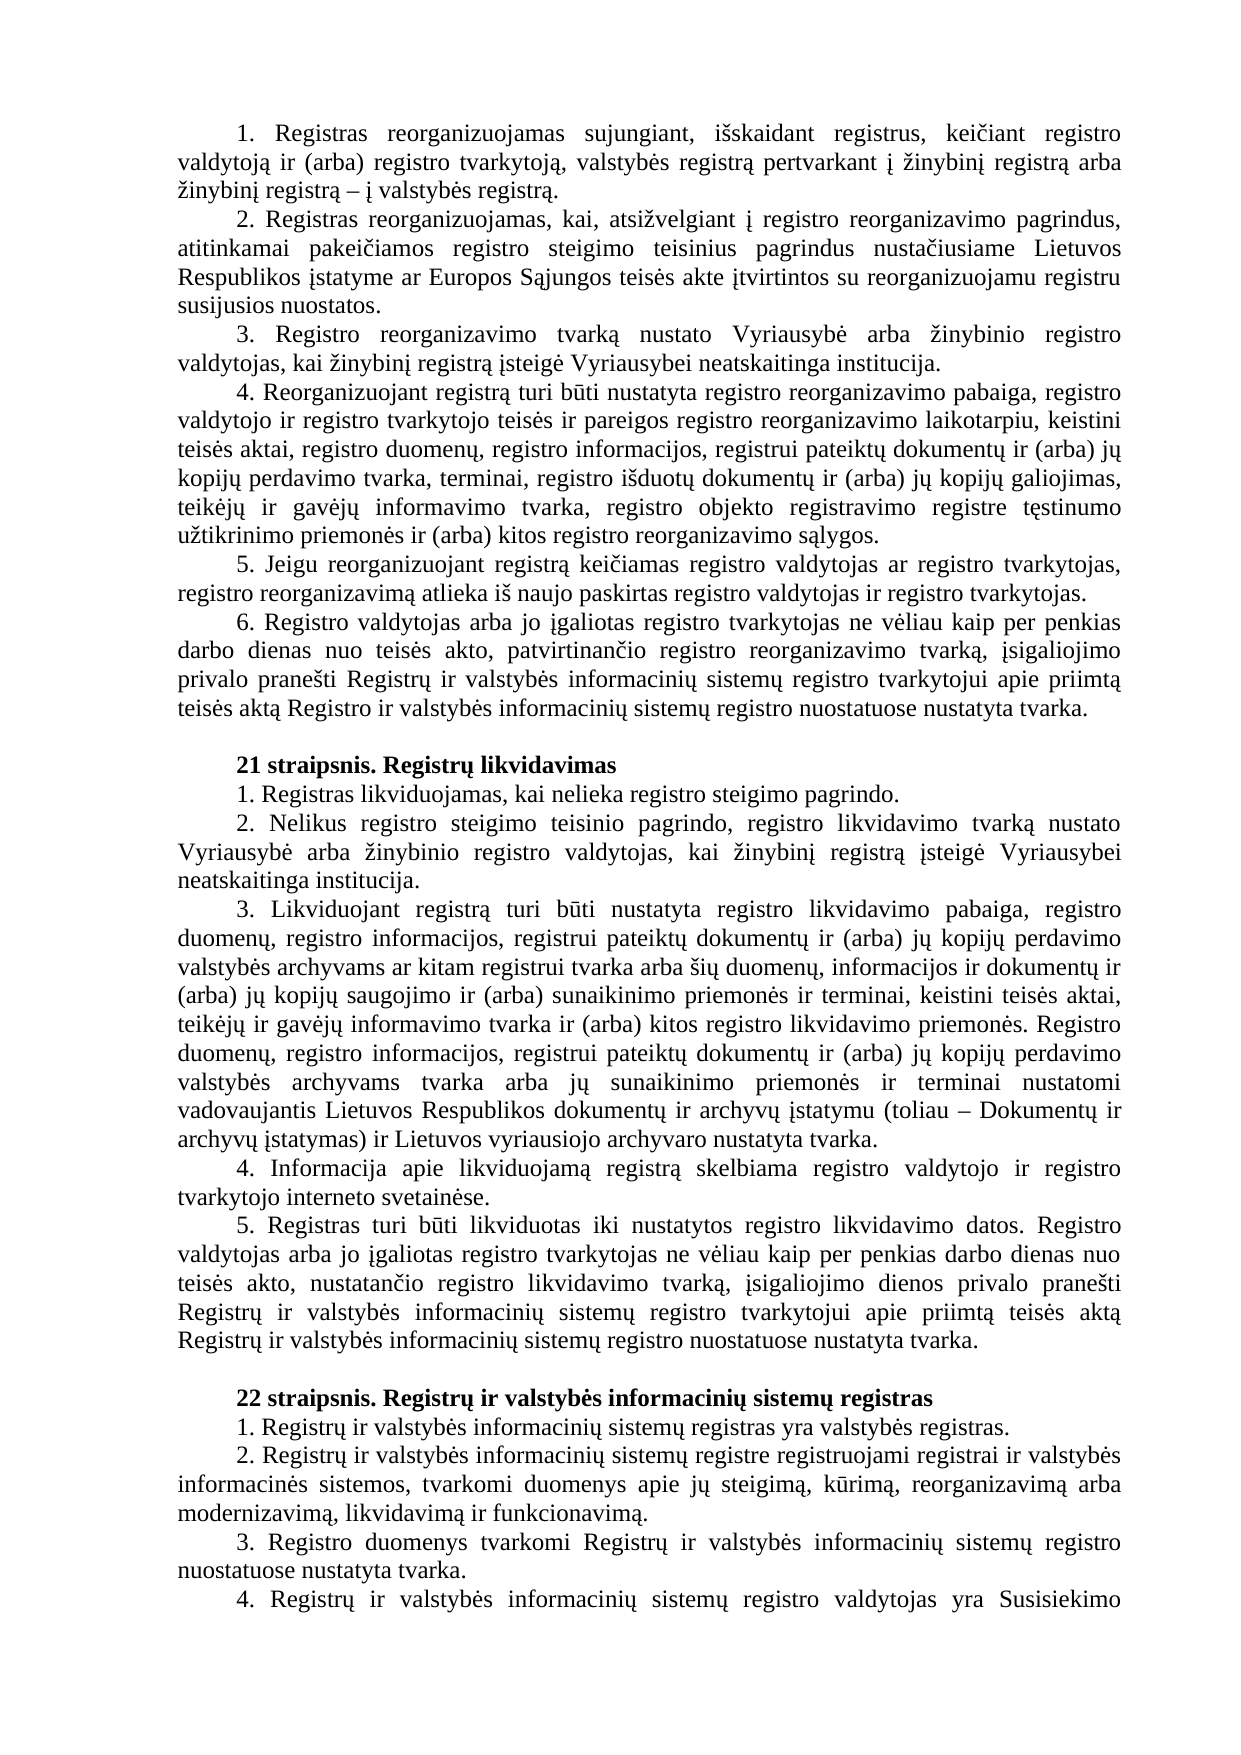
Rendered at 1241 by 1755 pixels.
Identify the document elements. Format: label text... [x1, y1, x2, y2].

text 4. Reorganizuojant registrą turi būti nustatyta registro reorganizavimo pabaiga, registro valdytojo ir registro tvarkytojo teisės ir pareigos registro reorganizavimo laikotarpiu, keistini teisės aktai, registro duomenų, registro informacijos, registrui pateiktų dokumentų ir (arba) jų kopijų perdavimo tvarka, terminai, registro išduotų dokumentų ir (arba) jų kopijų galiojimas, teikėjų ir gavėjų informavimo tvarka, registro objekto registravimo registre tęstinumo užtikrinimo priemonės ir (arba) kitos registro reorganizavimo sąlygos. [177, 377, 1122, 549]
text 2. Registras reorganizuojamas, kai, atsižvelgiant į registro reorganizavimo pagrindus, atitinkamai pakeičiamos registro steigimo teisinius pagrindus nustačiusiame Lietuvos Respublikos įstatyme ar Europos Sąjungos teisės akte įtvirtintos su reorganizuojamu registru susijusios nuostatos. [177, 204, 1122, 319]
text 6. Registro valdytojas arba jo įgaliotas registro tvarkytojas ne vėliau kaip per penkias darbo dienas nuo teisės akto, patvirtinančio registro reorganizavimo tvarką, įsigaliojimo privalo pranešti Registrų ir valstybės informacinių sistemų registro tvarkytojui apie priimtą teisės aktą Registro ir valstybės informacinių sistemų registro nuostatuose nustatyta tvarka. [177, 607, 1122, 722]
text 3. Likviduojant registrą turi būti nustatyta registro likvidavimo pabaiga, registro duomenų, registro informacijos, registrui pateiktų dokumentų ir (arba) jų kopijų perdavimo valstybės archyvams ar kitam registrui tvarka arba šių duomenų, informacijos ir dokumentų ir (arba) jų kopijų saugojimo ir (arba) sunaikinimo priemonės ir terminai, keistini teisės aktai, teikėjų ir gavėjų informavimo tvarka ir (arba) kitos registro likvidavimo priemonės. Registro duomenų, registro informacijos, registrui pateiktų dokumentų ir (arba) jų kopijų perdavimo valstybės archyvams tvarka arba jų sunaikinimo priemonės ir terminai nustatomi vadovaujantis Lietuvos Respublikos dokumentų ir archyvų įstatymu (toliau – Dokumentų ir archyvų įstatymas) ir Lietuvos vyriausiojo archyvaro nustatyta tvarka. [177, 894, 1122, 1153]
text 1. Registras likviduojamas, kai nelieka registro steigimo pagrindo. [177, 779, 1122, 808]
text 4. Informacija apie likviduojamą registrą skelbiama registro valdytojo ir registro tvarkytojo interneto svetainėse. [177, 1153, 1122, 1211]
text 3. Registro reorganizavimo tvarką nustato Vyriausybė arba žinybinio registro valdytojas, kai žinybinį registrą įsteigė Vyriausybei neatskaitinga institucija. [177, 319, 1122, 377]
text 2. Nelikus registro steigimo teisinio pagrindo, registro likvidavimo tvarką nustato Vyriausybė arba žinybinio registro valdytojas, kai žinybinį registrą įsteigė Vyriausybei neatskaitinga institucija. [177, 808, 1122, 894]
text 2. Registrų ir valstybės informacinių sistemų registre registruojami registrai ir valstybės informacinės sistemos, tvarkomi duomenys apie jų steigimą, kūrimą, reorganizavimą arba modernizavimą, likvidavimą ir funkcionavimą. [177, 1441, 1122, 1527]
text 4. Registrų ir valstybės informacinių sistemų registro valdytojas yra Susisiekimo [177, 1584, 1122, 1613]
text 1. Registras reorganizuojamas sujungiant, išskaidant registrus, keičiant registro valdytoją ir (arba) registro tvarkytoją, valstybės registrą pertvarkant į žinybinį registrą arba žinybinį registrą – į valstybės registrą. [177, 118, 1122, 204]
text 1. Registrų ir valstybės informacinių sistemų registras yra valstybės registras. [177, 1412, 1122, 1441]
text 5. Jeigu reorganizuojant registrą keičiamas registro valdytojas ar registro tvarkytojas, registro reorganizavimą atlieka iš naujo paskirtas registro valdytojas ir registro tvarkytojas. [177, 549, 1122, 607]
text 5. Registras turi būti likviduotas iki nustatytos registro likvidavimo datos. Registro valdytojas arba jo įgaliotas registro tvarkytojas ne vėliau kaip per penkias darbo dienas nuo teisės akto, nustatančio registro likvidavimo tvarką, įsigaliojimo dienos privalo pranešti Registrų ir valstybės informacinių sistemų registro tvarkytojui apie priimtą teisės aktą Registrų ir valstybės informacinių sistemų registro nuostatuose nustatyta tvarka. [177, 1211, 1122, 1354]
text 3. Registro duomenys tvarkomi Registrų ir valstybės informacinių sistemų registro nuostatuose nustatyta tvarka. [177, 1527, 1122, 1584]
text 22 straipsnis. Registrų ir valstybės informacinių sistemų registras [177, 1383, 1122, 1412]
text 21 straipsnis. Registrų likvidavimas [177, 751, 1122, 779]
